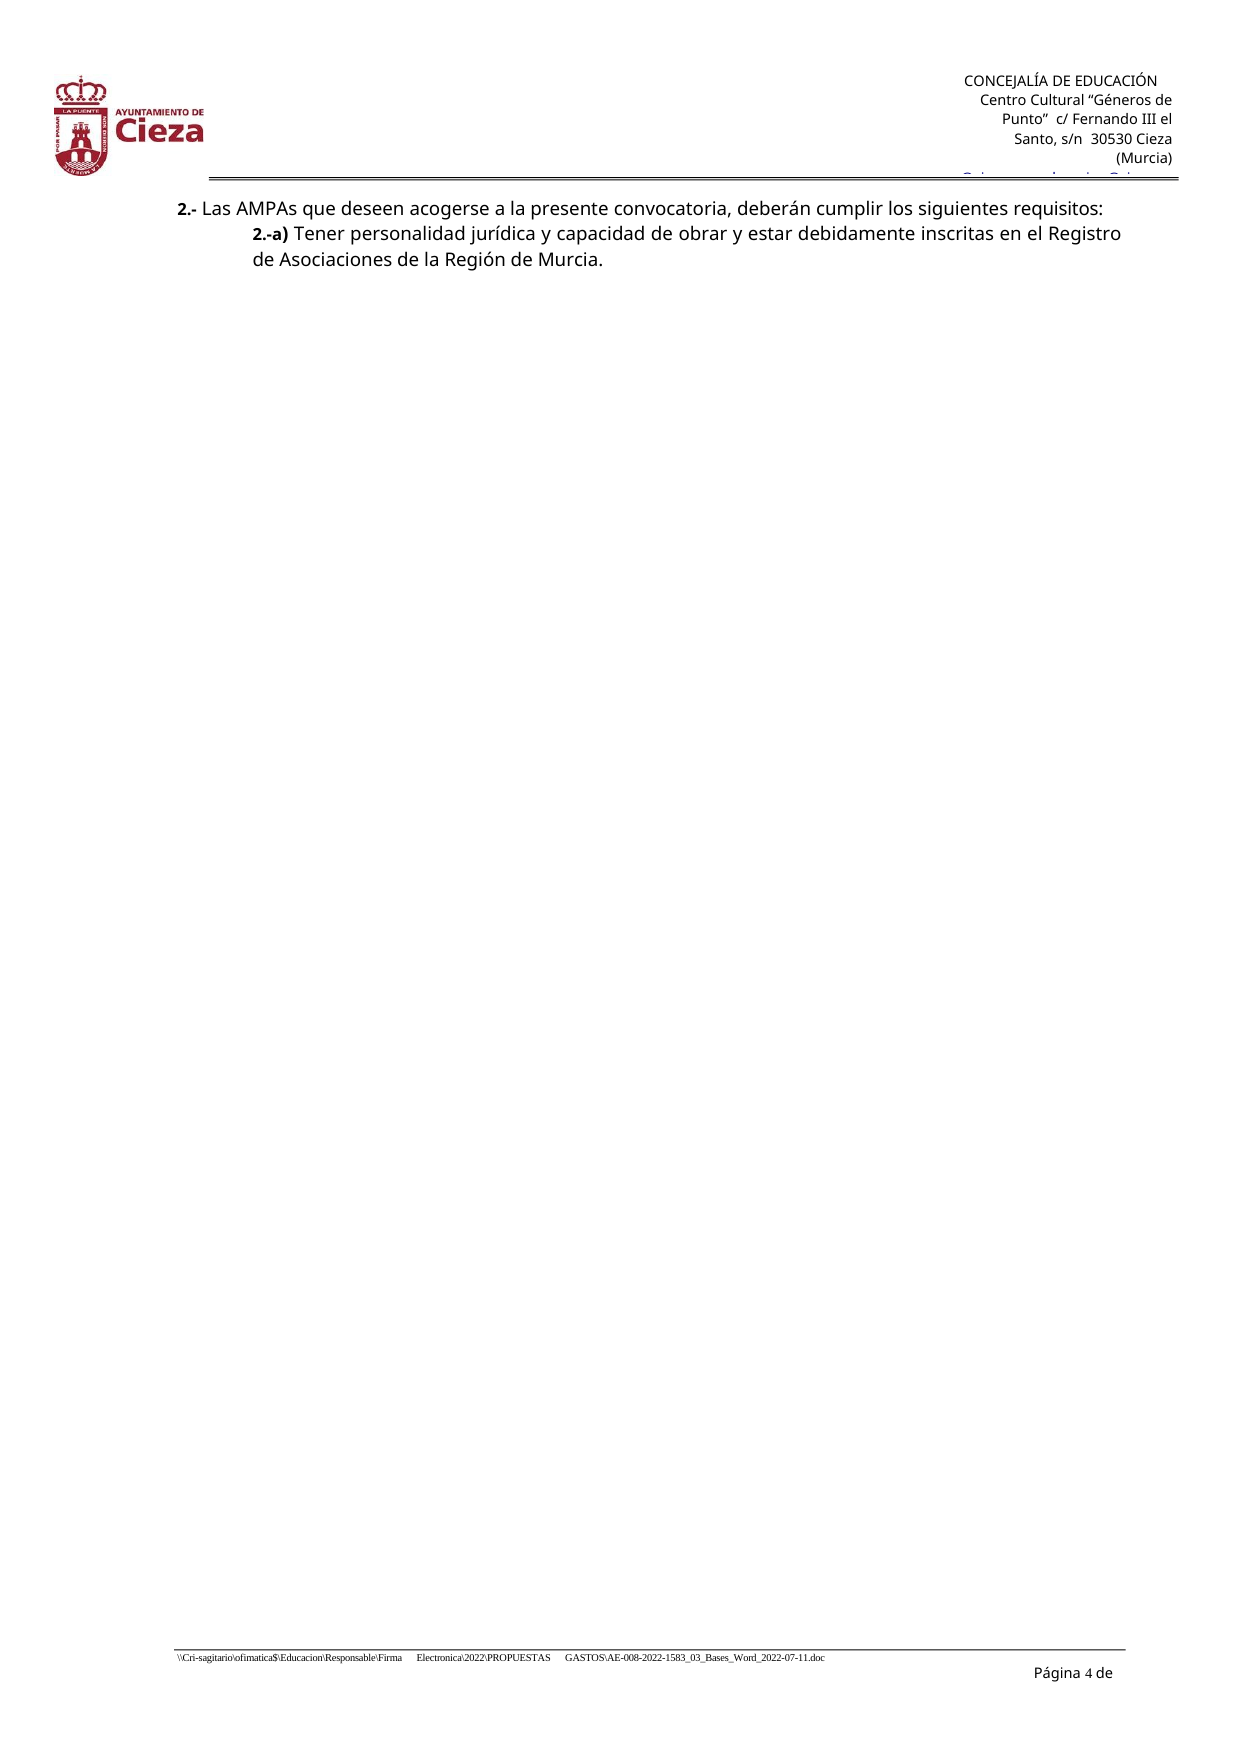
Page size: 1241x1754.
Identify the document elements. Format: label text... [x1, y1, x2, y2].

text 2.-a) Tener personalidad jurídica y capacidad de obrar y estar debidamente inscritas en el Registro de Asociaciones de la Región de Murcia. [252, 220, 1123, 271]
picture [54, 74, 204, 176]
text 2.- Las AMPAs que deseen acogerse a la presente convocatoria, deberán cumplir los siguientes requisitos: [177, 198, 1136, 220]
